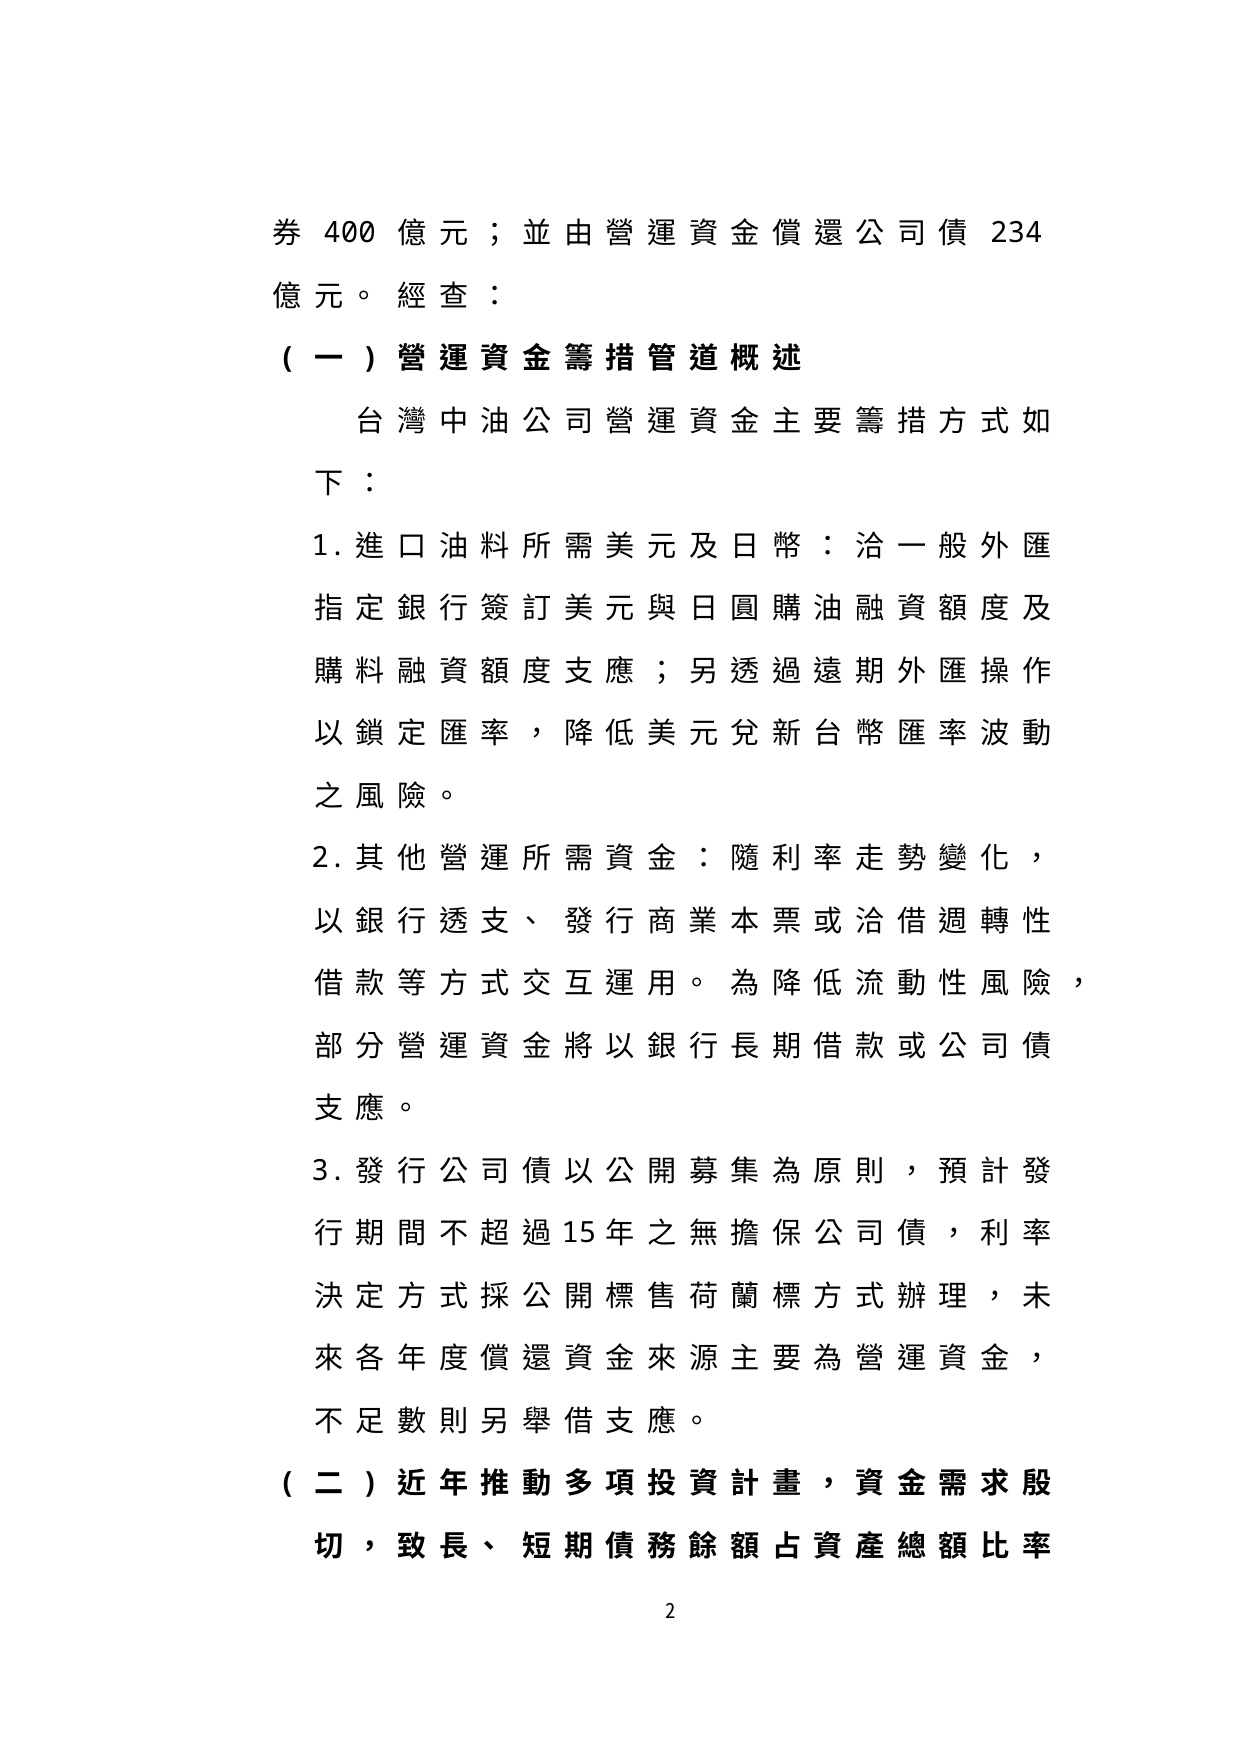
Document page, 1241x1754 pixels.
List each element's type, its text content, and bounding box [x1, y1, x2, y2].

text 2.其他營運所需資金：隨利率走勢變化，以銀行透支、發行商業本票或洽借週轉性借款等方式交互運用。為降低流動性風險，部分營運資金將以銀行長期借款或公司債支應。 [271, 814, 1058, 1127]
text 券400億元；並由營運資金償還公司債234億元。經查： [242, 189, 1058, 314]
text 1.進口油料所需美元及日幣：洽一般外匯指定銀行簽訂美元與日圓購油融資額度及購料融資額度支應；另透過遠期外匯操作以鎖定匯率，降低美元兌新台幣匯率波動之風險。 [271, 502, 1058, 814]
text 3.發行公司債以公開募集為原則，預計發行期間不超過15年之無擔保公司債，利率決定方式採公開標售荷蘭標方式辦理，未來各年度償還資金來源主要為營運資金，不足數則另舉借支應。 [271, 1127, 1058, 1439]
text (一)營運資金籌措管道概述 [242, 314, 1058, 377]
text 台灣中油公司營運資金主要籌措方式如下： [271, 377, 1058, 502]
text (二)近年推動多項投資計畫，資金需求殷切，致長、短期債務餘額占資產總額比率 [242, 1439, 1058, 1564]
